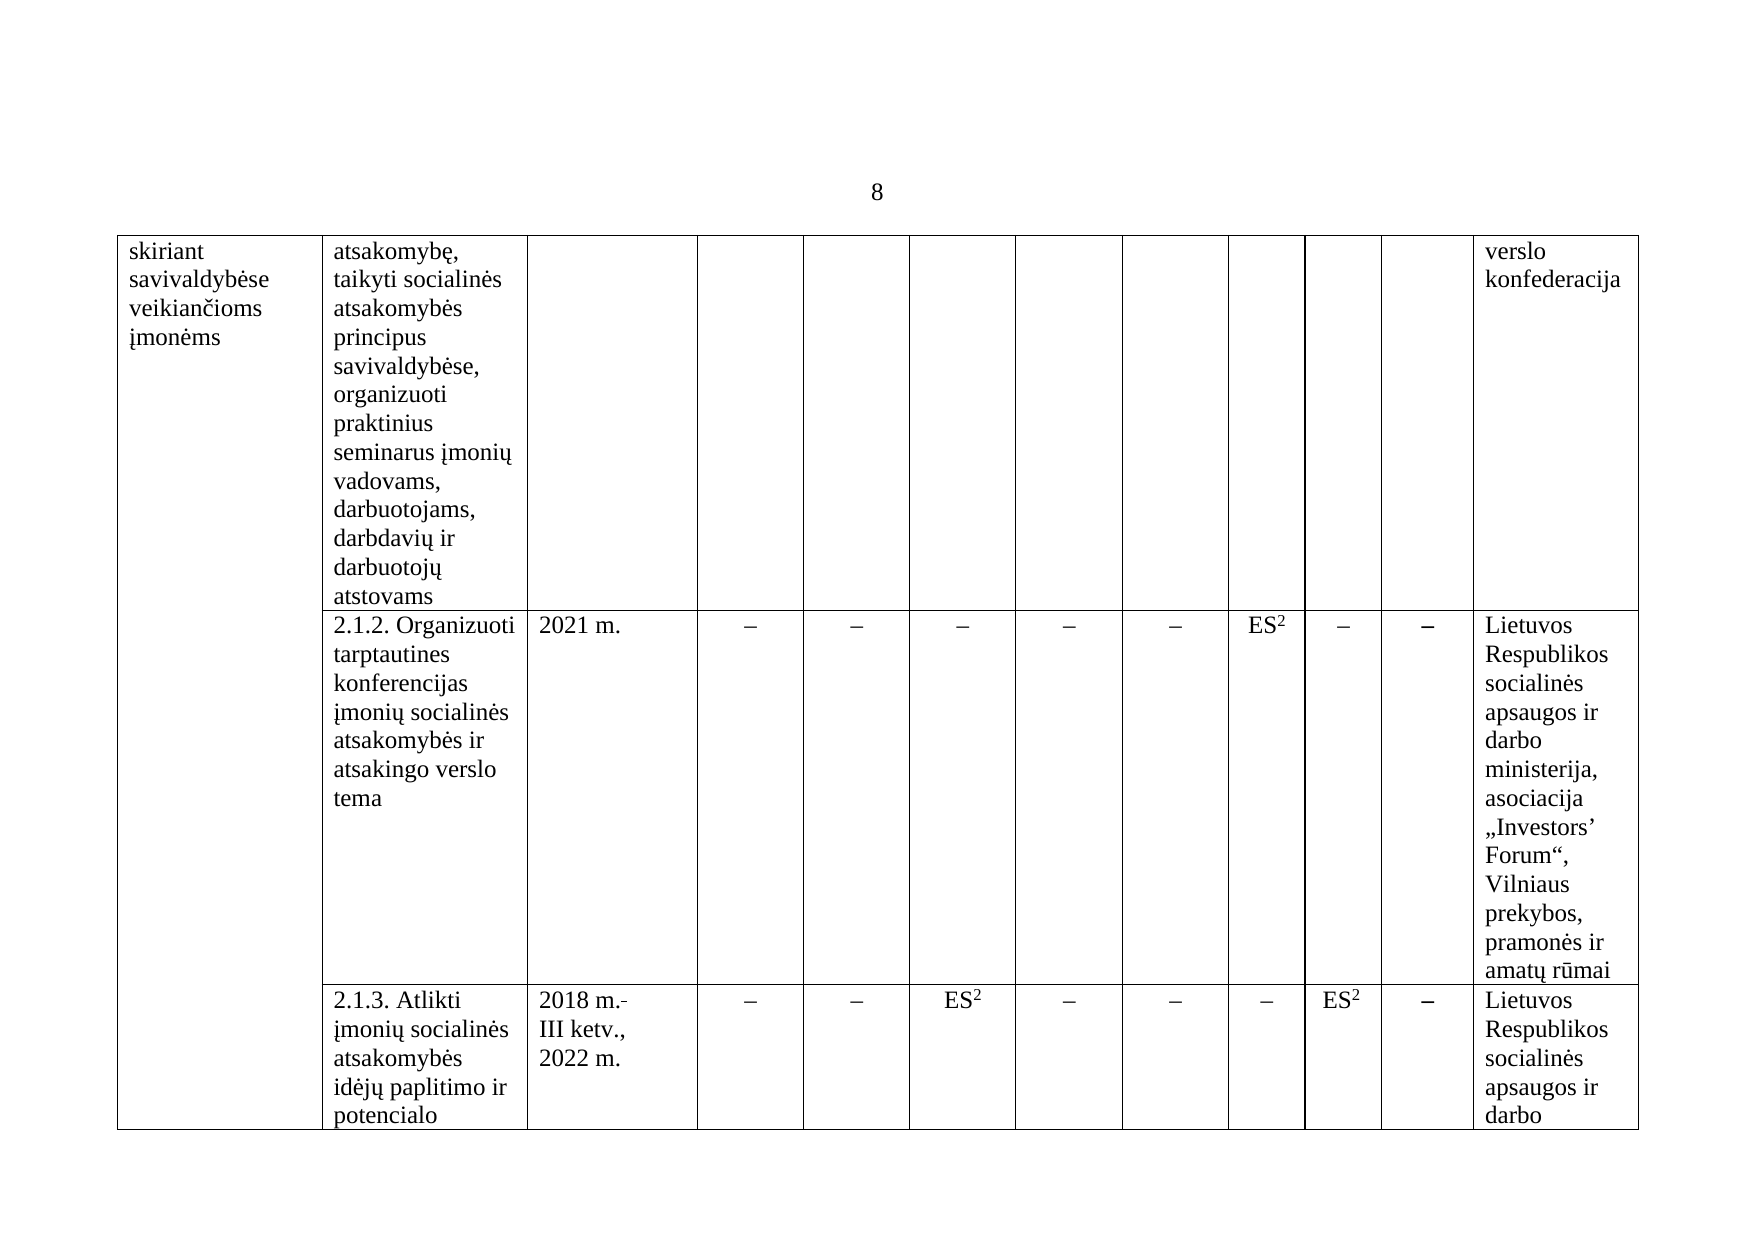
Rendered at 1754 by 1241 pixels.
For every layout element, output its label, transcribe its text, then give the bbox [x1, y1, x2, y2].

table_cell [804, 236, 909, 609]
table_cell – [1016, 611, 1122, 984]
table_cell 2.1.3. Atlikti įmonių socialinės atsakomybės idėjų paplitimo ir potencialo [323, 985, 527, 1129]
table_cell – [1382, 985, 1473, 1129]
table_cell [910, 236, 1015, 609]
table_cell [1016, 236, 1122, 609]
table_cell 2018 m. III ketv., 2022 m. [528, 985, 697, 1129]
table_cell – [1123, 611, 1228, 984]
table_cell [698, 236, 803, 609]
table_cell Lietuvos Respublikos socialinės apsaugos ir darbo [1474, 985, 1638, 1129]
table_cell Lietuvos Respublikos socialinės apsaugos ir darbo ministerija, asociacija „Investorsʼ Forum“, Vilniaus prekybos, pramonės ir amatų rūmai [1474, 611, 1638, 984]
table_cell ES2 [1229, 611, 1304, 984]
table_cell [1229, 236, 1304, 609]
table_cell – [698, 985, 803, 1129]
table_cell – [1382, 611, 1473, 984]
table_cell – [1016, 985, 1122, 1129]
table_cell – [698, 611, 803, 984]
table_cell atsakomybę, taikyti socialinės atsakomybės principus savivaldybėse, organizuoti praktinius seminarus įmonių vadovams, darbuotojams, darbdavių ir darbuotojų atstovams [323, 236, 527, 609]
table_cell – [1229, 985, 1304, 1129]
table_cell – [910, 611, 1015, 984]
table_cell [1382, 236, 1473, 609]
table_cell – [804, 985, 909, 1129]
table_cell verslo konfederacija [1474, 236, 1638, 609]
table_cell [528, 236, 697, 609]
table_cell 2.1.2. Organizuoti tarptautines konferencijas įmonių socialinės atsakomybės ir atsakingo verslo tema [323, 611, 527, 984]
table_cell – [1123, 985, 1228, 1129]
table_cell skiriant savivaldybėse veikiančioms įmonėms [118, 236, 322, 1129]
table_cell ES2 [1306, 985, 1381, 1129]
table_cell [1123, 236, 1228, 609]
table_cell – [1306, 611, 1381, 984]
table_cell – [804, 611, 909, 984]
table_cell 2021 m. [528, 611, 697, 984]
table_cell [1306, 236, 1381, 609]
table_cell ES2 [910, 985, 1015, 1129]
